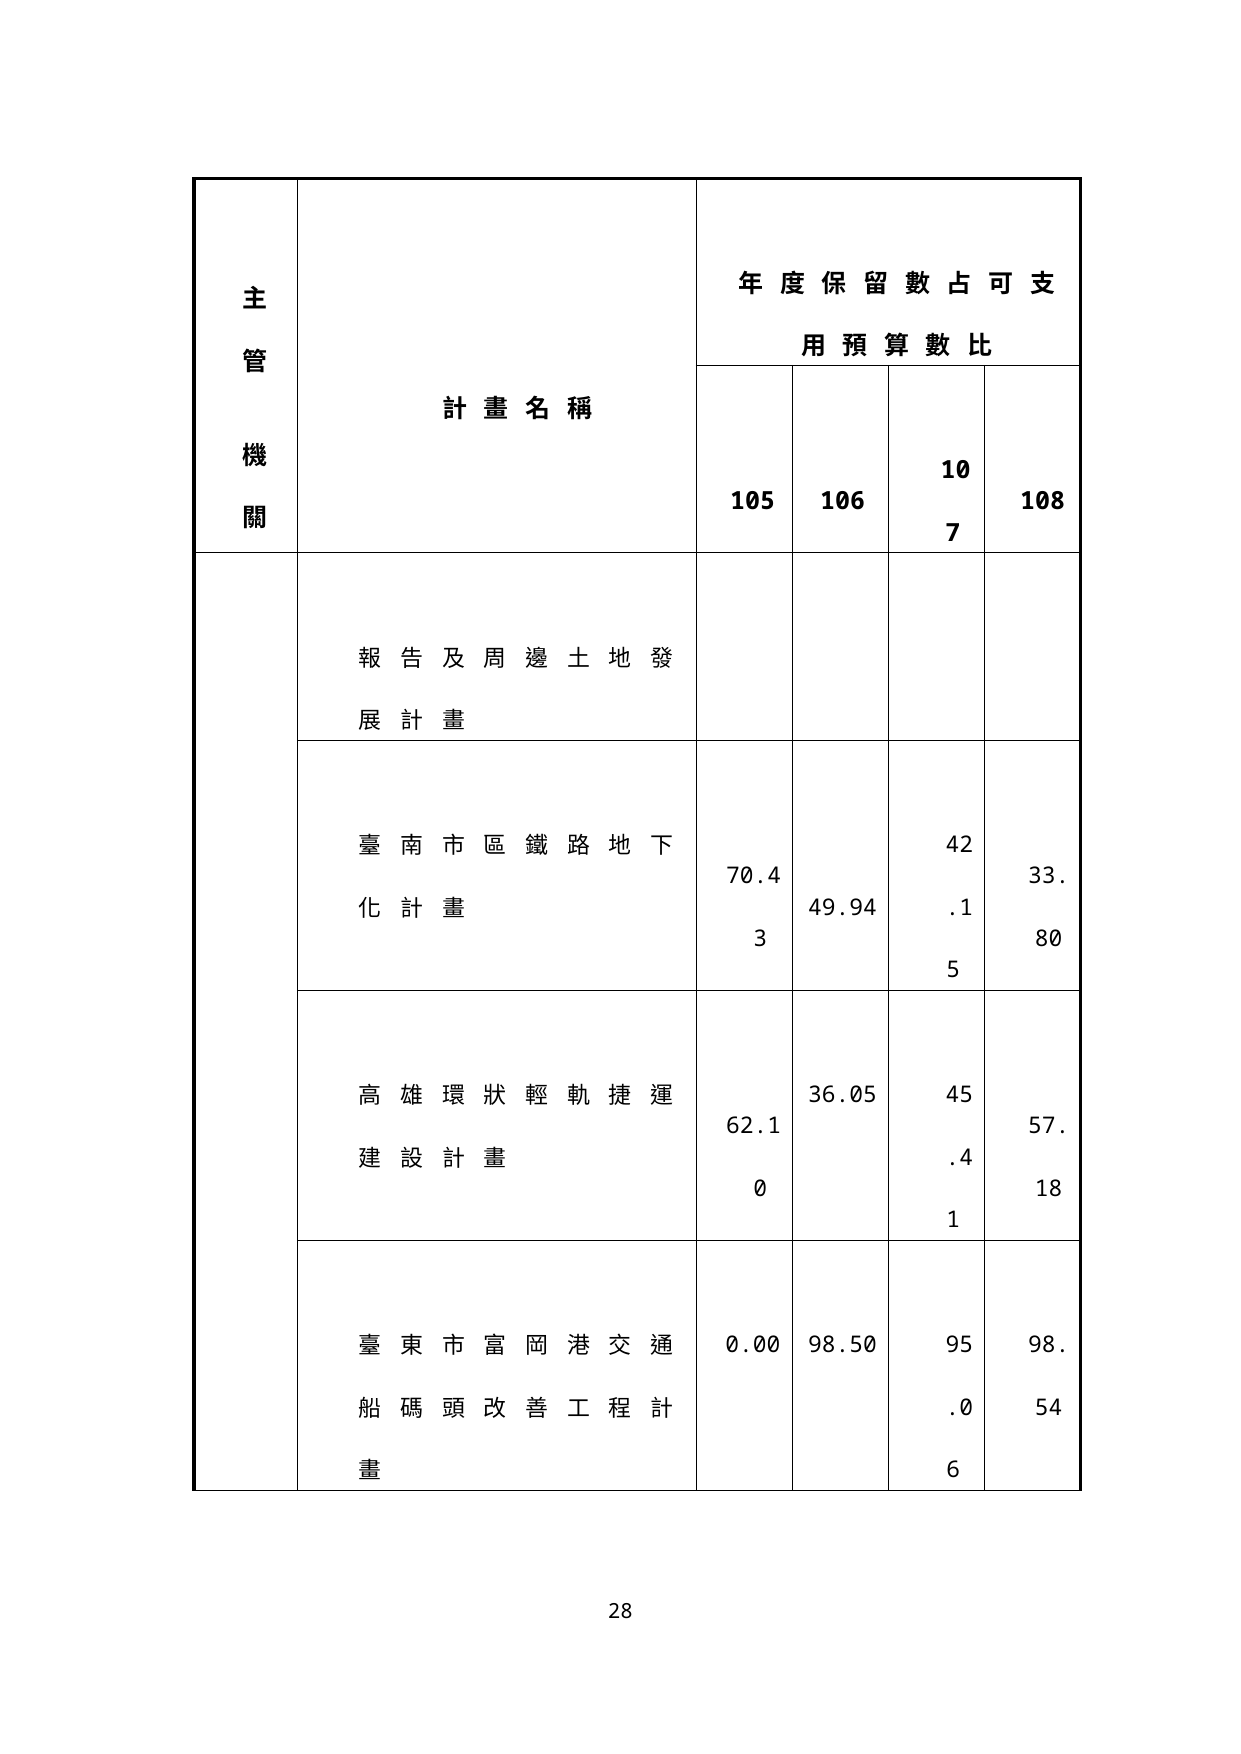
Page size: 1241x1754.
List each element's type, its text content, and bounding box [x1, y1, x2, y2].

table_cell 0.00 [697, 1241, 792, 1490]
table_cell 33.80 [985, 741, 1079, 990]
table_header 計畫名稱 [298, 180, 696, 552]
table_cell 報告及周邊土地發展計畫 [298, 553, 696, 740]
table_cell 臺東市富岡港交通船碼頭改善工程計畫 [298, 1241, 696, 1490]
table_cell [793, 553, 888, 740]
table_header 主管 機關 [196, 180, 297, 552]
table_cell [697, 553, 792, 740]
table_cell 106 [793, 366, 888, 552]
table_cell 42.15 [889, 741, 984, 990]
table_cell 108 [985, 366, 1079, 552]
table_cell 36.05 [793, 991, 888, 1240]
table_cell 98.54 [985, 1241, 1079, 1490]
table_cell 107 [889, 366, 984, 552]
table_cell 62.10 [697, 991, 792, 1240]
table_cell [985, 553, 1079, 740]
table_cell 57.18 [985, 991, 1079, 1240]
table_cell 49.94 [793, 741, 888, 990]
table_cell 95.06 [889, 1241, 984, 1490]
table_cell 98.50 [793, 1241, 888, 1490]
table_cell 臺南市區鐵路地下化計畫 [298, 741, 696, 990]
table_cell [889, 553, 984, 740]
table_cell [196, 553, 297, 1490]
table_cell 70.43 [697, 741, 792, 990]
table_cell 45.41 [889, 991, 984, 1240]
table_cell 105 [697, 366, 792, 552]
table_cell 高雄環狀輕軌捷運建設計畫 [298, 991, 696, 1240]
table_header 年度保留數占可支用預算數比 [697, 180, 1079, 365]
